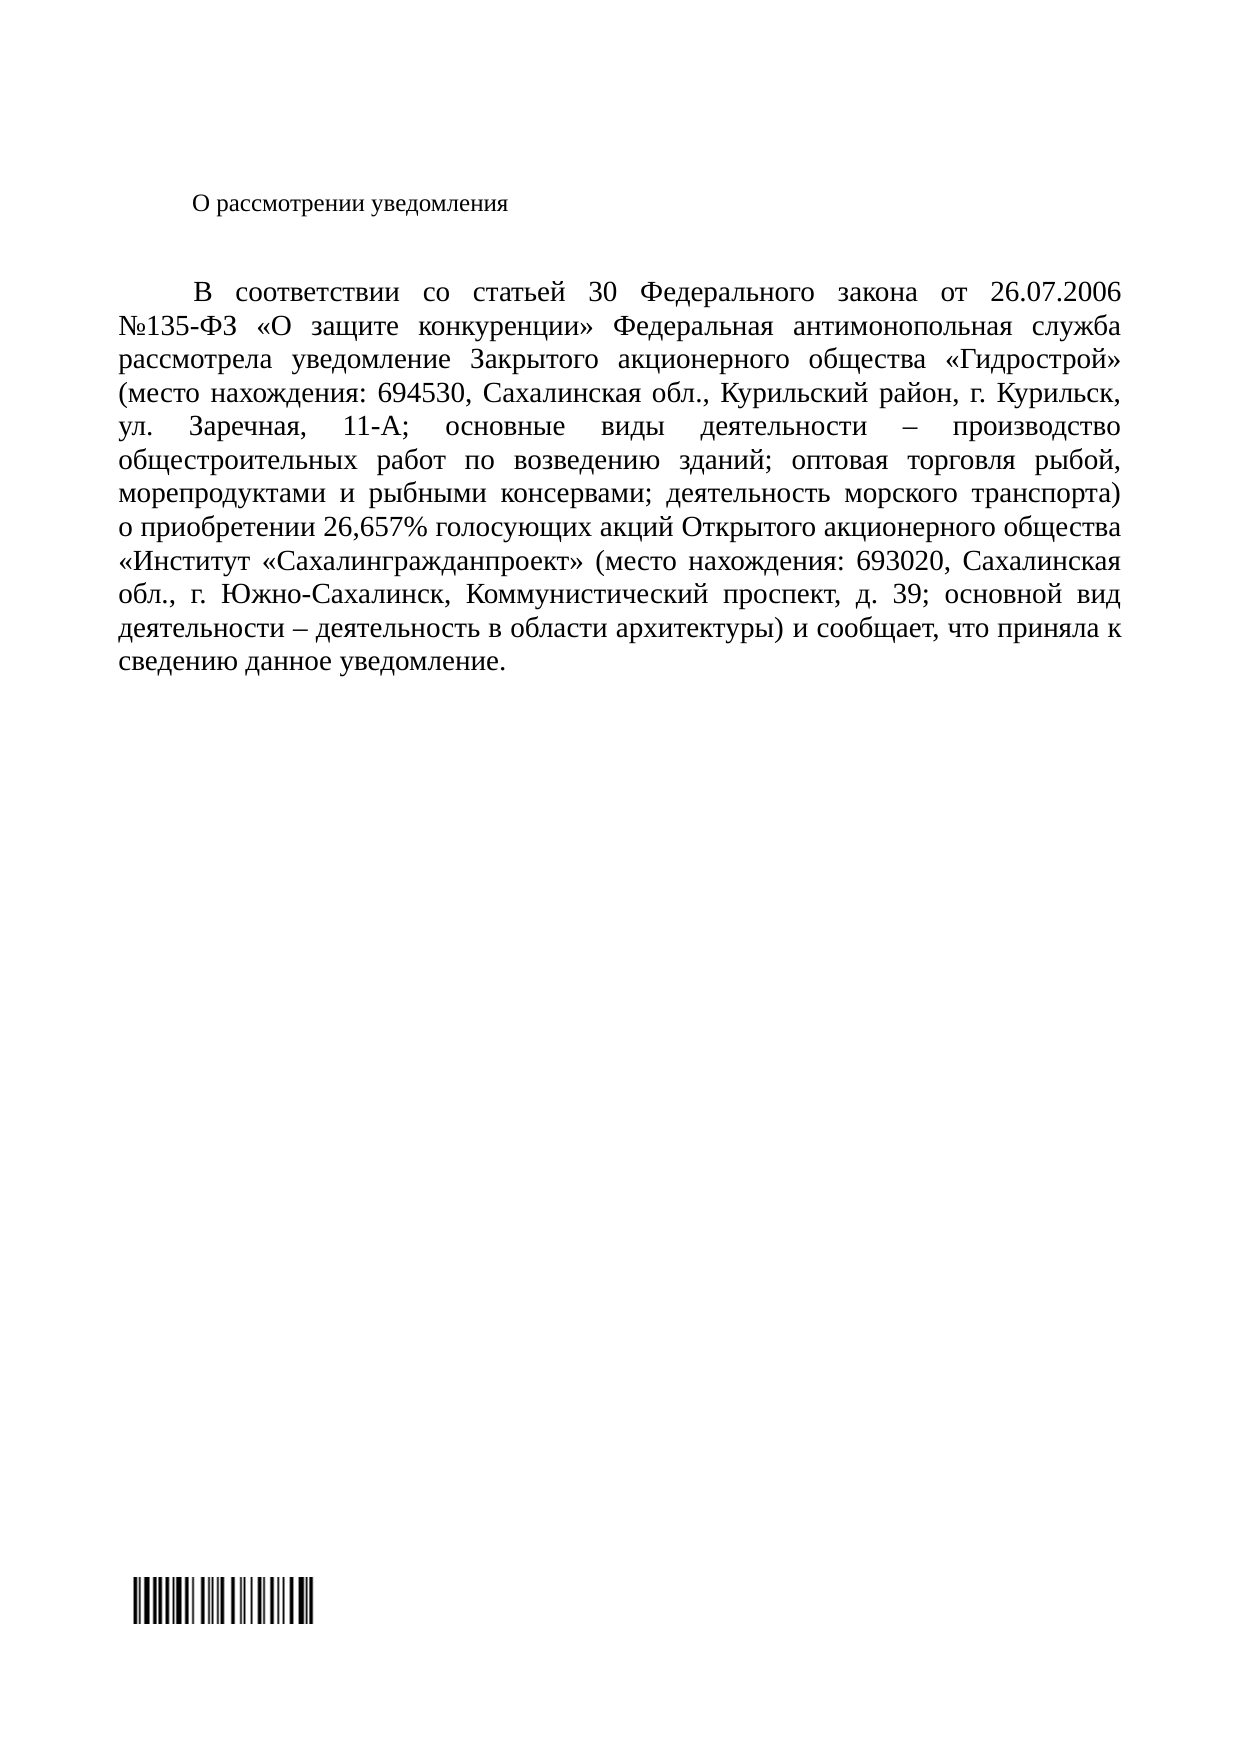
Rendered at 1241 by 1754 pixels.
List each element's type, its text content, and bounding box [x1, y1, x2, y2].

text О рассмотрении уведомления [118, 188, 1122, 217]
text В соответствии со статьей 30 Федерального закона от 26.07.2006 №135-ФЗ «О защите конкуренции» Федеральная антимонопольная служба рассмотрела уведомление Закрытого акционерного общества «Гидрострой» (место нахождения: 694530, Сахалинская обл., Курильский район, г. Курильск, ул. Заречная, 11-А; основные виды деятельности – производство общестроительных работ по возведению зданий; оптовая торговля рыбой, морепродуктами и рыбными консервами; деятельность морского транспорта) о приобретении 26,657% голосующих акций Открытого акционерного общества «Институт «Сахалингражданпроект» (место нахождения: 693020, Сахалинская обл., г. Южно-Сахалинск, Коммунистический проспект, д. 39; основной вид деятельности – деятельность в области архитектуры) и сообщает, что приняла к сведению данное уведомление. [118, 274, 1122, 677]
picture [118, 1577, 331, 1624]
